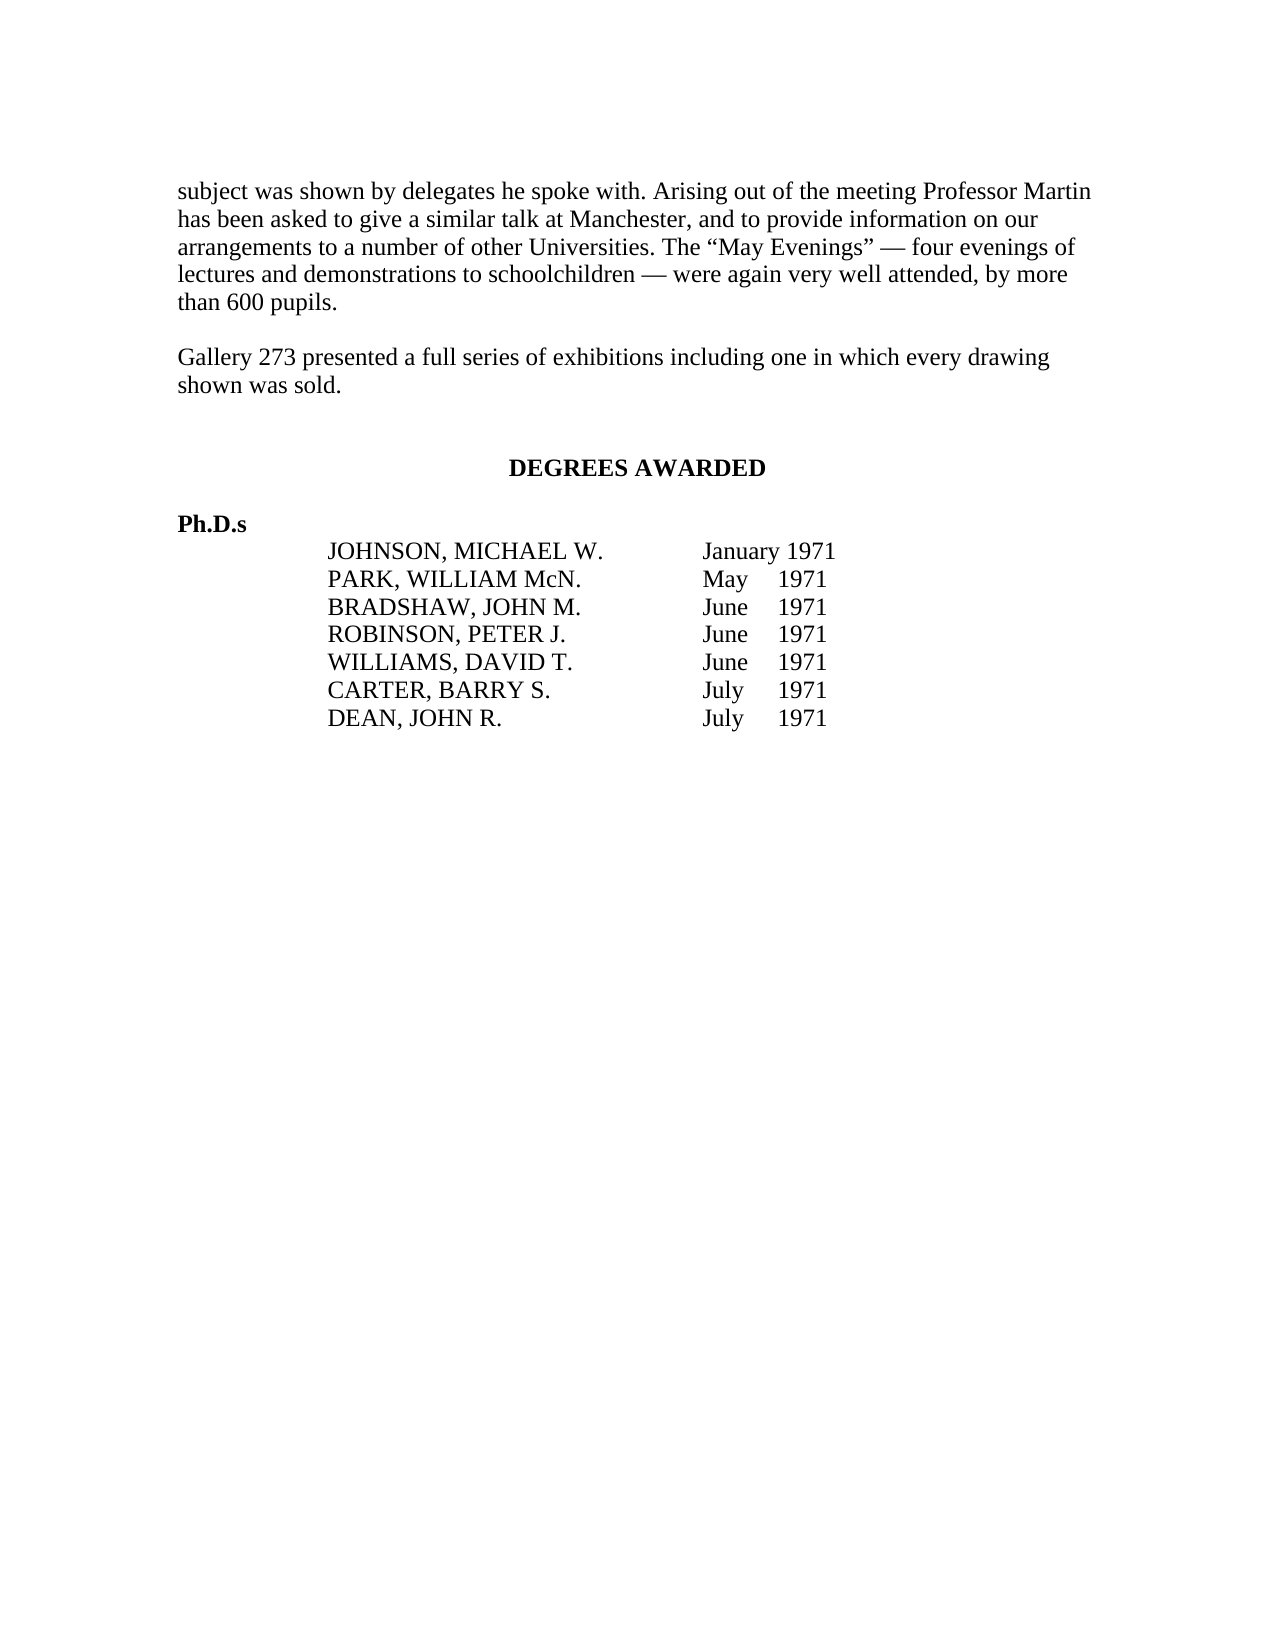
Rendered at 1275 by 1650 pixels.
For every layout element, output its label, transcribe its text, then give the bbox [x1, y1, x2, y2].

text Gallery 273 presented a full series of exhibitions including one in which every drawing shown was sold. [177, 343, 1098, 399]
text DEGREES AWARDED [177, 454, 1098, 482]
text WILLIAMS, DAVID T. June 1971 [177, 648, 1098, 676]
text ROBINSON, PETER J. June 1971 [177, 621, 1098, 648]
text PARK, WILLIAM McN. May 1971 [177, 565, 1098, 593]
text BRADSHAW, JOHN M. June 1971 [177, 593, 1098, 621]
text CARTER, BARRY S. July 1971 [177, 676, 1098, 704]
text subject was shown by delegates he spoke with. Arising out of the meeting Professor Martin has been asked to give a similar talk at Manchester, and to provide information on our arrangements to a number of other Universities. The “May Evenings” — four evenings of lectures and demonstrations to schoolchildren — were again very well at­tended, by more than 600 pupils. [177, 177, 1098, 316]
text JOHNSON, MICHAEL W. January 1971 [177, 537, 1098, 565]
subtitle Ph.D.s [177, 510, 1098, 537]
text DEAN, JOHN R. July 1971 [177, 704, 1098, 731]
